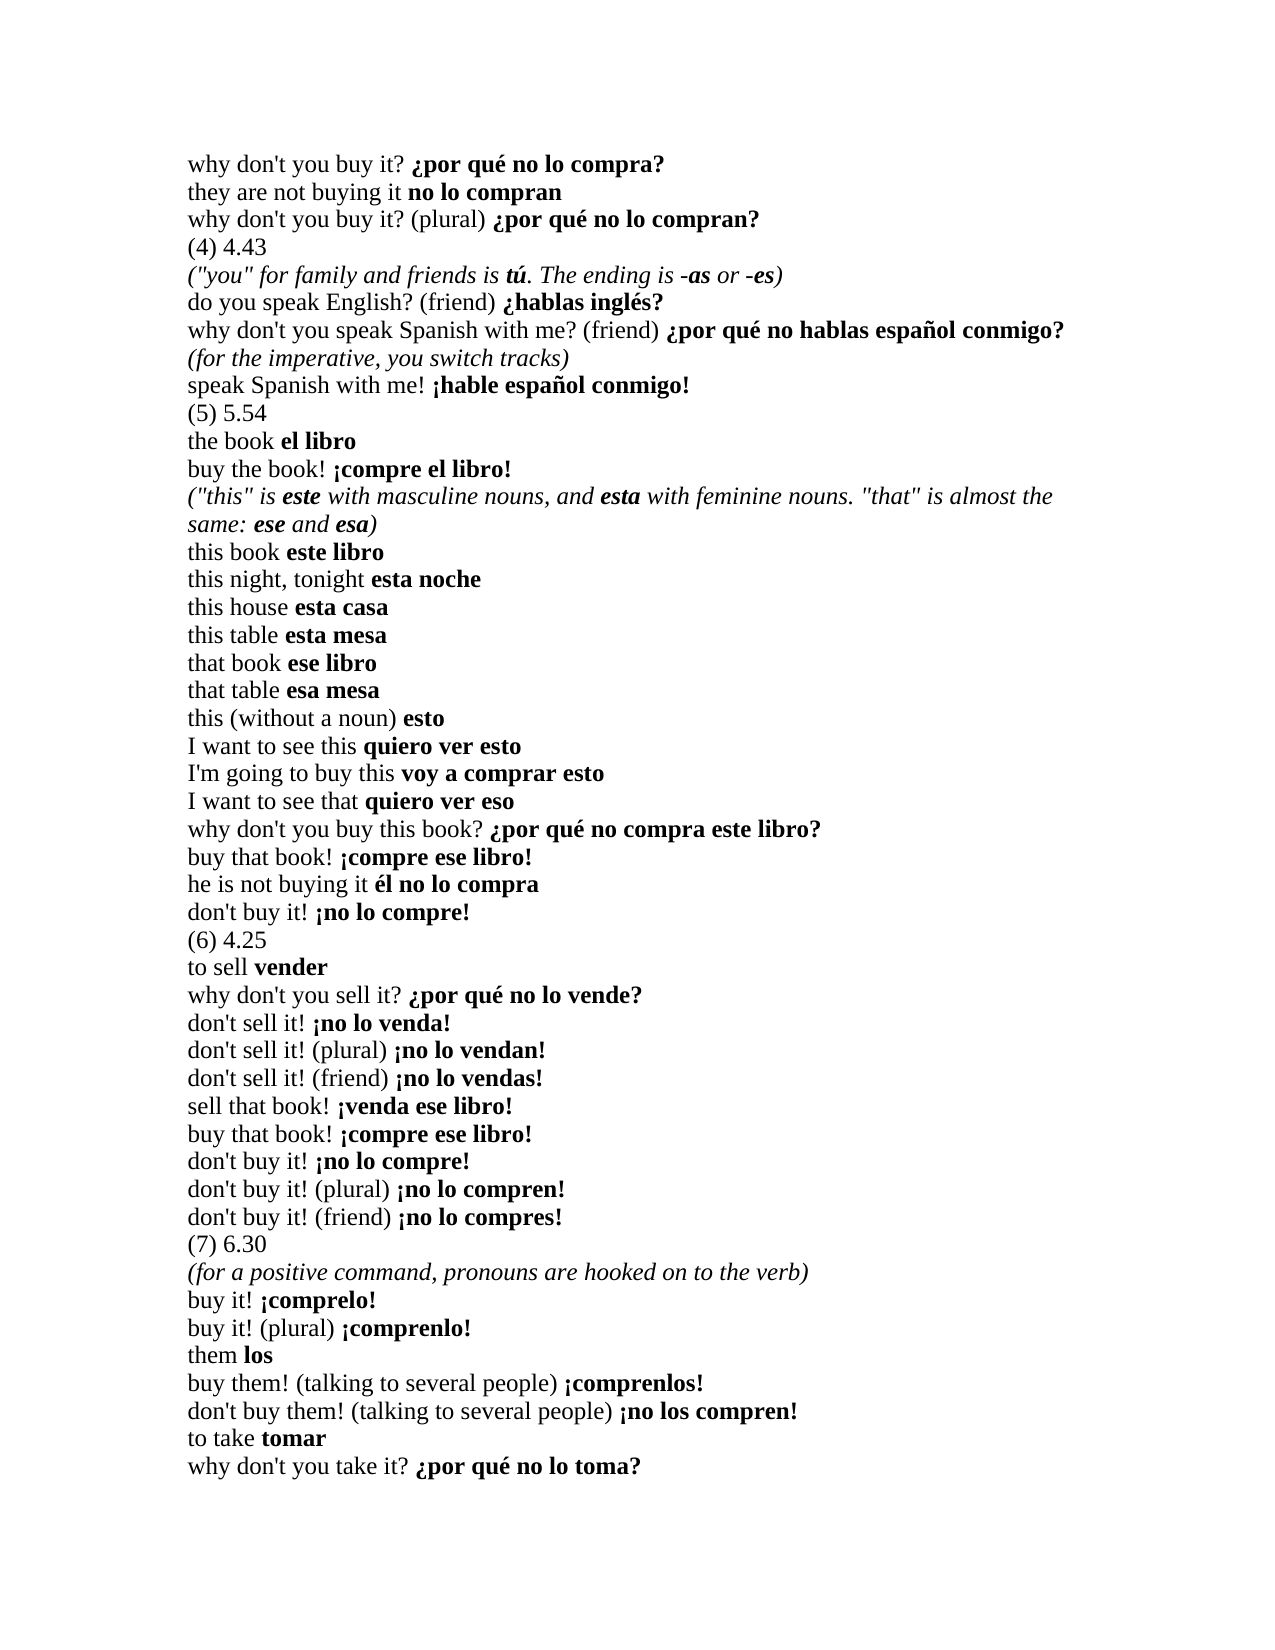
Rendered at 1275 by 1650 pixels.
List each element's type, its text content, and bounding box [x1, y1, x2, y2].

text (for the imperative, you switch tracks) [187, 344, 1087, 372]
text why don't you take it? ¿por qué no lo toma? [187, 1452, 1087, 1480]
text ("you" for family and friends is tú. The ending is -as or -es) [187, 261, 1087, 288]
text buy it! ¡comprelo! [187, 1286, 1087, 1314]
text this house esta casa [187, 593, 1087, 621]
text don't sell it! ¡no lo venda! [187, 1009, 1087, 1037]
text don't sell it! (friend) ¡no lo vendas! [187, 1064, 1087, 1092]
text ("this" is este with masculine nouns, and esta with feminine nouns. "that" is almost the same: ese and esa) [187, 482, 1087, 538]
text sell that book! ¡venda ese libro! [187, 1092, 1087, 1120]
text buy them! (talking to several people) ¡comprenlos! [187, 1369, 1087, 1397]
text I'm going to buy this voy a comprar esto [187, 759, 1087, 787]
text buy the book! ¡compre el libro! [187, 455, 1087, 482]
text that table esa mesa [187, 676, 1087, 704]
text this (without a noun) esto [187, 704, 1087, 732]
text why don't you speak Spanish with me? (friend) ¿por qué no hablas español conmigo? [187, 316, 1087, 344]
text I want to see this quiero ver esto [187, 732, 1087, 759]
text he is not buying it él no lo compra [187, 870, 1087, 898]
text (5) 5.54 [187, 399, 1087, 427]
text them los [187, 1341, 1087, 1369]
text to take tomar [187, 1424, 1087, 1452]
text this book este libro [187, 538, 1087, 566]
text buy that book! ¡compre ese libro! [187, 1120, 1087, 1147]
text why don't you sell it? ¿por qué no lo vende? [187, 981, 1087, 1009]
text why don't you buy this book? ¿por qué no compra este libro? [187, 815, 1087, 843]
text that book ese libro [187, 649, 1087, 676]
text buy that book! ¡compre ese libro! [187, 843, 1087, 870]
text (4) 4.43 [187, 233, 1087, 261]
text why don't you buy it? (plural) ¿por qué no lo compran? [187, 205, 1087, 233]
text why don't you buy it? ¿por qué no lo compra? [187, 150, 1087, 178]
text don't buy it! (plural) ¡no lo compren! [187, 1175, 1087, 1203]
text don't buy it! ¡no lo compre! [187, 898, 1087, 926]
text buy it! (plural) ¡comprenlo! [187, 1314, 1087, 1341]
text (for a positive command, pronouns are hooked on to the verb) [187, 1258, 1087, 1286]
text don't buy it! (friend) ¡no lo compres! [187, 1203, 1087, 1231]
text speak Spanish with me! ¡hable español conmigo! [187, 372, 1087, 399]
text don't buy it! ¡no lo compre! [187, 1147, 1087, 1175]
text to sell vender [187, 953, 1087, 981]
text don't buy them! (talking to several people) ¡no los compren! [187, 1397, 1087, 1424]
text (7) 6.30 [187, 1231, 1087, 1258]
text the book el libro [187, 427, 1087, 455]
text don't sell it! (plural) ¡no lo vendan! [187, 1037, 1087, 1064]
text this night, tonight esta noche [187, 566, 1087, 593]
text they are not buying it no lo compran [187, 178, 1087, 205]
text do you speak English? (friend) ¿hablas inglés? [187, 288, 1087, 316]
text I want to see that quiero ver eso [187, 787, 1087, 815]
text this table esta mesa [187, 621, 1087, 649]
text (6) 4.25 [187, 926, 1087, 953]
